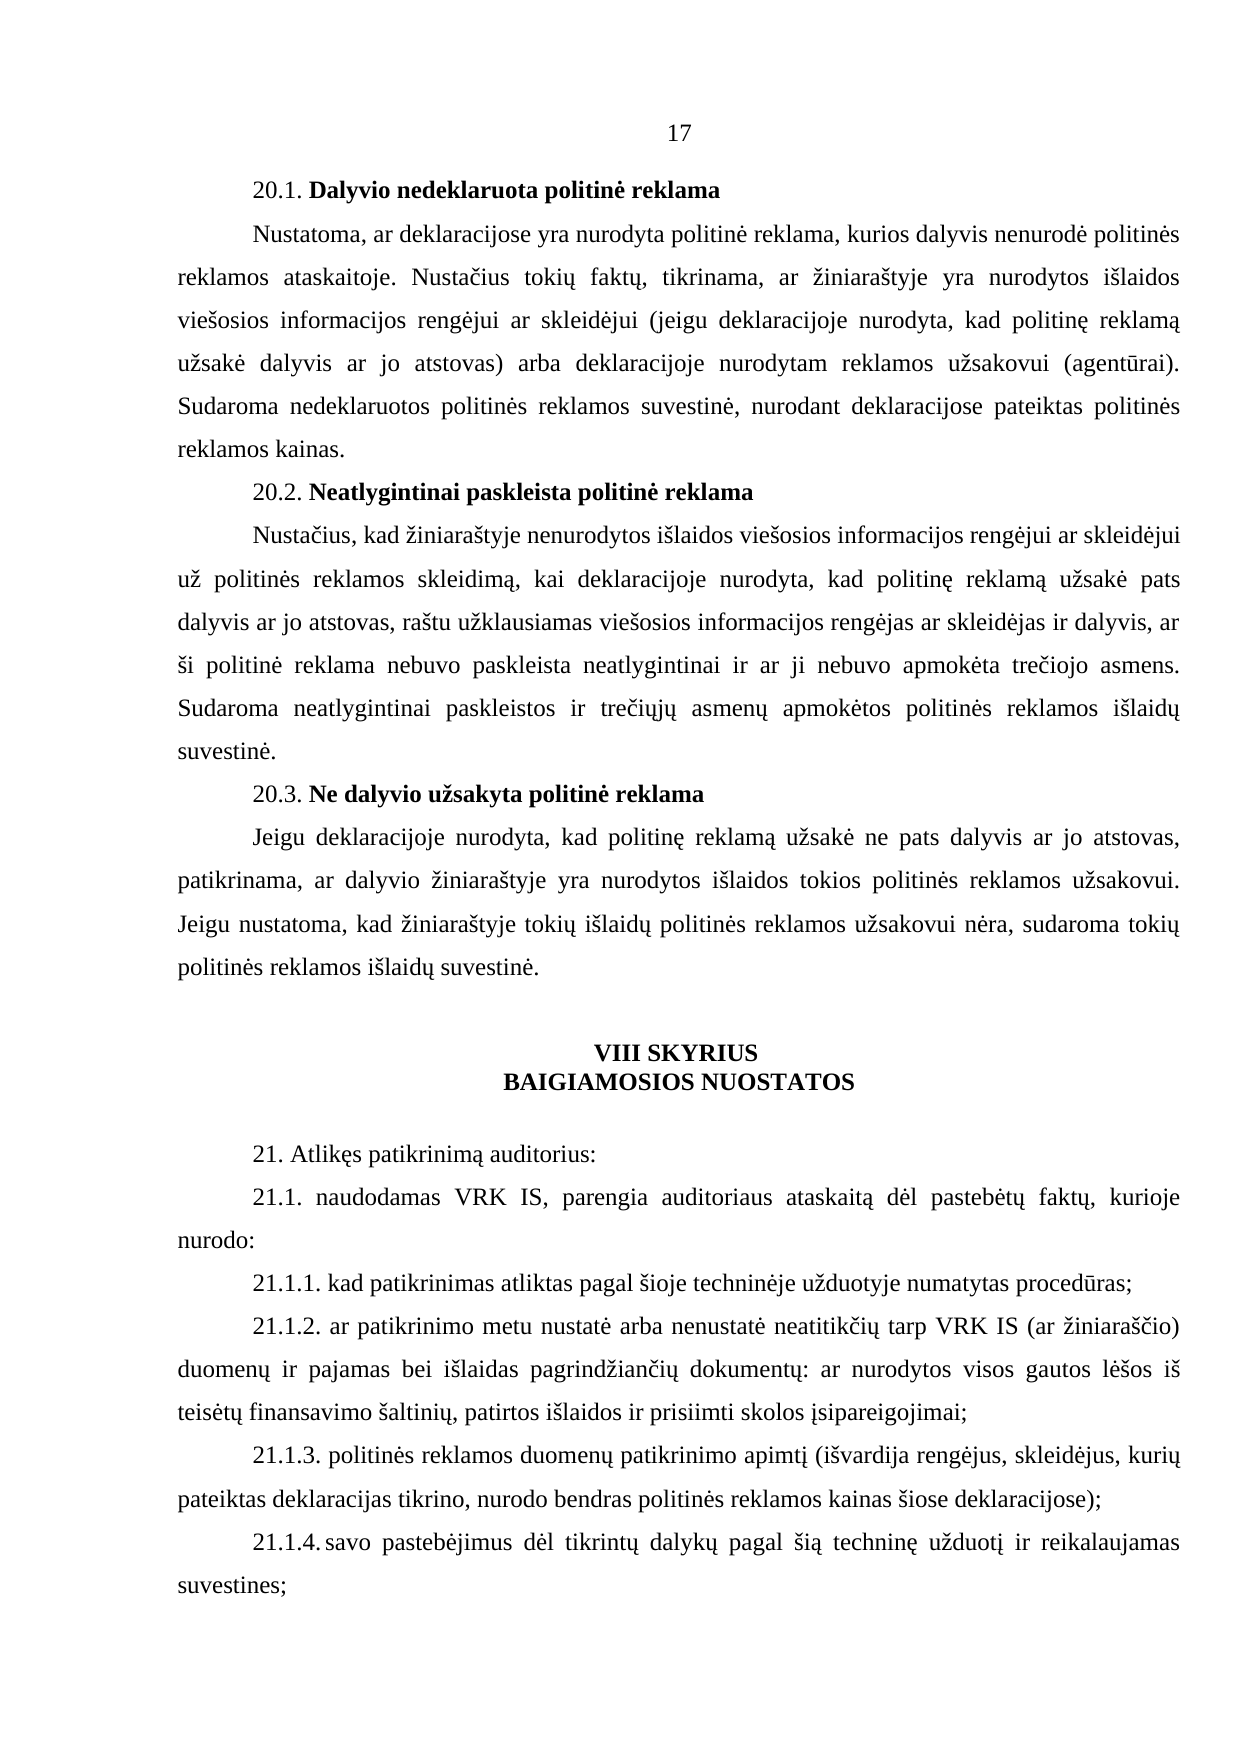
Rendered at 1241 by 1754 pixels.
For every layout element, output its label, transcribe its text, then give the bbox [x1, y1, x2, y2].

text 20.1. Dalyvio nedeklaruota politinė reklama [177, 176, 1181, 204]
text VIII SKYRIUS [177, 1038, 1181, 1067]
text 21. Atlikęs patikrinimą auditorius: [177, 1139, 1181, 1167]
text 20.3. Ne dalyvio užsakyta politinė reklama [177, 779, 1181, 808]
text Nustatoma, ar deklaracijose yra nurodyta politinė reklama, kurios dalyvis nenurodė politinės reklamos ataskaitoje. Nustačius tokių faktų, tikrinama, ar žiniaraštyje yra nurodytos išlaidos viešosios informacijos rengėjui ar skleidėjui (jeigu deklaracijoje nurodyta, kad politinę reklamą užsakė dalyvis ar jo atstovas) arba deklaracijoje nurodytam reklamos užsakovui (agentūrai). Sudaroma nedeklaruotos politinės reklamos suvestinė, nurodant deklaracijose pateiktas politinės reklamos kainas. [177, 219, 1181, 463]
text Nustačius, kad žiniaraštyje nenurodytos išlaidos viešosios informacijos rengėjui ar skleidėjui už politinės reklamos skleidimą, kai deklaracijoje nurodyta, kad politinę reklamą užsakė pats dalyvis ar jo atstovas, raštu užklausiamas viešosios informacijos rengėjas ar skleidėjas ir dalyvis, ar ši politinė reklama nebuvo paskleista neatlygintinai ir ar ji nebuvo apmokėta trečiojo asmens. Sudaroma neatlygintinai paskleistos ir trečiųjų asmenų apmokėtos politinės reklamos išlaidų suvestinė. [177, 521, 1181, 765]
text 20.2. Neatlygintinai paskleista politinė reklama [177, 477, 1181, 506]
text 21.1.4. savo pastebėjimus dėl tikrintų dalykų pagal šią techninę užduotį ir reikalaujamas suvestines; [177, 1527, 1181, 1599]
text 21.1.1. kad patikrinimas atliktas pagal šioje techninėje užduotyje numatytas procedūras; [177, 1268, 1181, 1297]
text 21.1. naudodamas VRK IS, parengia auditoriaus ataskaitą dėl pastebėtų faktų, kurioje nurodo: [177, 1182, 1181, 1254]
text 21.1.2. ar patikrinimo metu nustatė arba nenustatė neatitikčių tarp VRK IS (ar žiniaraščio) duomenų ir pajamas bei išlaidas pagrindžiančių dokumentų: ar nurodytos visos gautos lėšos iš teisėtų finansavimo šaltinių, patirtos išlaidos ir prisiimti skolos įsipareigojimai; [177, 1311, 1181, 1426]
text BAIGIAMOSIOS NUOSTATOS [177, 1067, 1181, 1096]
text Jeigu deklaracijoje nurodyta, kad politinę reklamą užsakė ne pats dalyvis ar jo atstovas, patikrinama, ar dalyvio žiniaraštyje yra nurodytos išlaidos tokios politinės reklamos užsakovui. Jeigu nustatoma, kad žiniaraštyje tokių išlaidų politinės reklamos užsakovui nėra, sudaroma tokių politinės reklamos išlaidų suvestinė. [177, 822, 1181, 981]
text 21.1.3. politinės reklamos duomenų patikrinimo apimtį (išvardija rengėjus, skleidėjus, kurių pateiktas deklaracijas tikrino, nurodo bendras politinės reklamos kainas šiose deklaracijose); [177, 1441, 1181, 1512]
